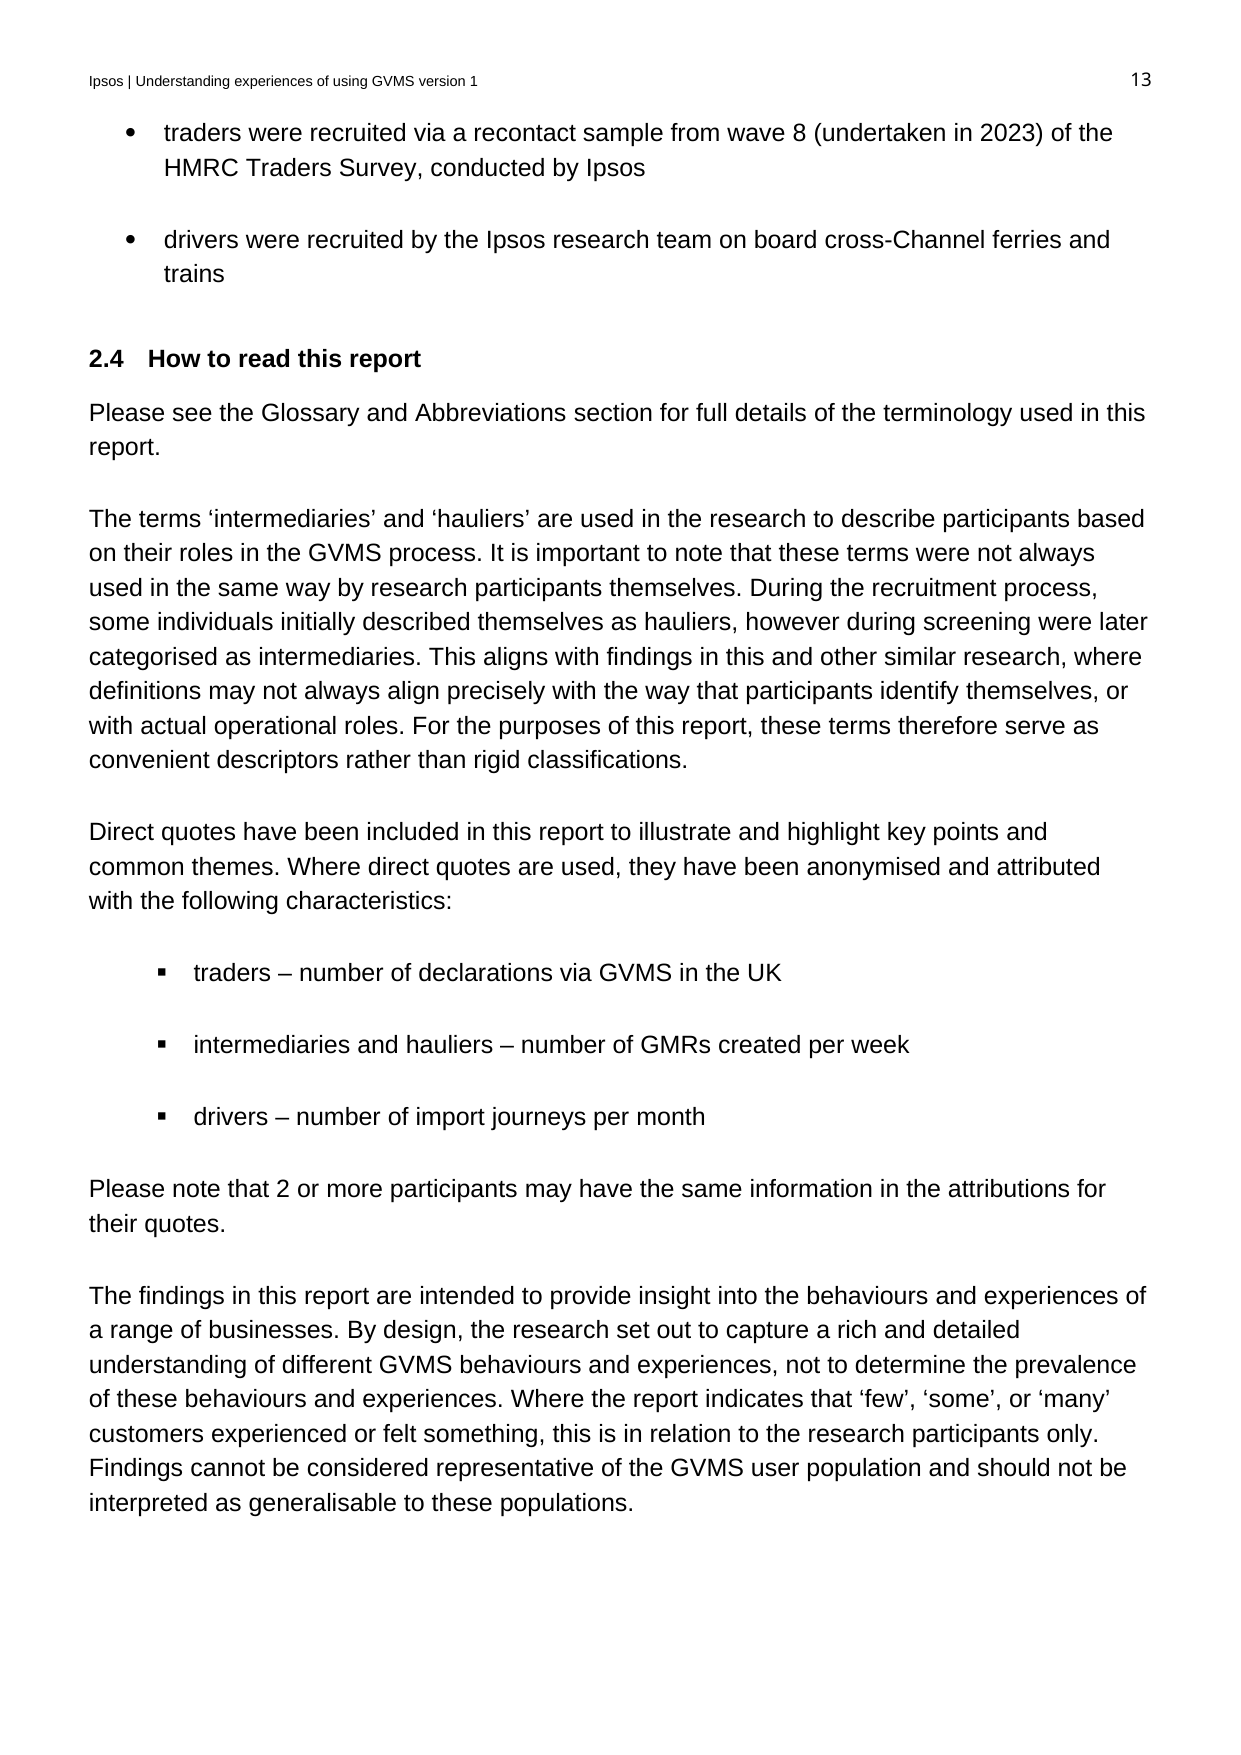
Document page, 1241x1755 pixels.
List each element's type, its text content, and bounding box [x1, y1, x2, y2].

text The terms ‘intermediaries’ and ‘hauliers’ are used in the research to describe participants based on their roles in the GVMS process. It is important to note that these terms were not always used in the same way by research participants themselves. During the recruitment process, some individuals initially described themselves as hauliers, however during screening were later categorised as intermediaries. This aligns with findings in this and other similar research, where definitions may not always align precisely with the way that participants identify themselves, or with actual operational roles. For the purposes of this report, these terms therefore serve as convenient descriptors rather than rigid classifications. [89, 504, 1152, 774]
list drivers were recruited by the Ipsos research team on board cross-Channel ferries and trains [126, 225, 1152, 288]
list traders – number of declarations via GVMS in the UK [156, 958, 1152, 987]
text Please see the Glossary and Abbreviations section for full details of the terminology used in this report. [89, 397, 1152, 461]
text Please note that 2 or more participants may have the same information in the attributions for their quotes. [89, 1174, 1152, 1238]
text Direct quotes have been included in this report to illustrate and highlight key points and common themes. Where direct quotes are used, they have been anonymised and attributed with the following characteristics: [89, 817, 1152, 915]
text The findings in this report are intended to provide insight into the behaviours and experiences of a range of businesses. By design, the research set out to capture a rich and detailed understanding of different GVMS behaviours and experiences, not to determine the prevalence of these behaviours and experiences. Where the report indicates that ‘few’, ‘some’, or ‘many’ customers experienced or felt something, this is in relation to the research participants only. Findings cannot be considered representative of the GVMS user population and should not be interpreted as generalisable to these populations. [89, 1281, 1152, 1517]
subtitle How to read this report [89, 344, 1152, 372]
list traders were recruited via a recontact sample from wave 8 (undertaken in 2023) of the HMRC Traders Survey, conducted by Ipsos [126, 118, 1152, 181]
list drivers – number of import journeys per month [156, 1102, 1152, 1131]
list intermediaries and hauliers – number of GMRs created per week [156, 1030, 1152, 1059]
